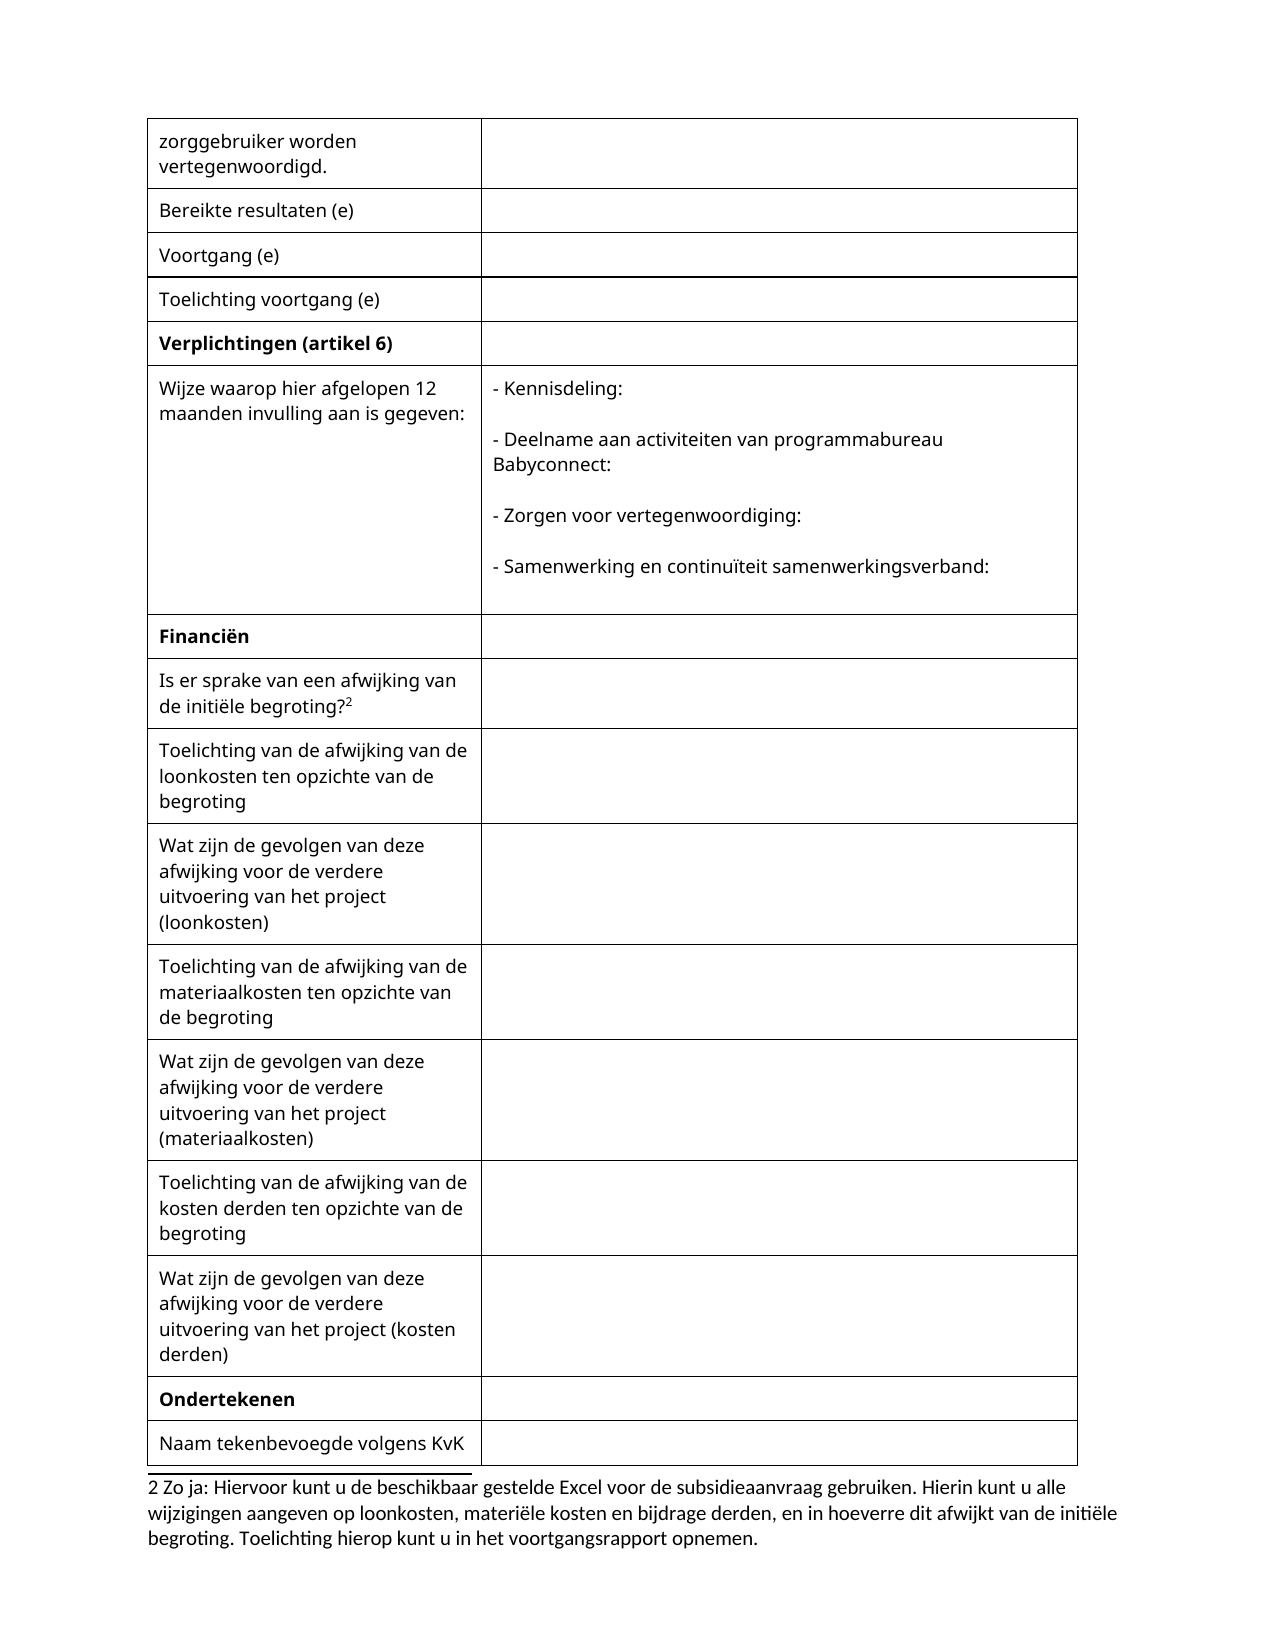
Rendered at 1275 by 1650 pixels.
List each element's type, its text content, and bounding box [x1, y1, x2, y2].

table_cell Ondertekenen [148, 1377, 481, 1420]
table_cell [482, 824, 1077, 944]
table_cell Wat zijn de gevolgen van deze afwijking voor de verdere uitvoering van het project (kosten derden) [148, 1256, 481, 1376]
table_cell [482, 659, 1077, 727]
table_cell Financiën [148, 615, 481, 658]
table_cell [482, 1421, 1077, 1464]
table_cell Is er sprake van een afwijking van de initiële begroting? [148, 659, 481, 727]
table_cell Toelichting van de afwijking van de materiaalkosten ten opzichte van de begroting [148, 945, 481, 1039]
table_cell [482, 729, 1077, 823]
table_cell [482, 945, 1077, 1039]
table_cell [482, 189, 1077, 232]
table_cell - Kennisdeling: - Deelname aan activiteiten van programmabureau Babyconnect: - Zorgen voor vertegenwoordiging: - Samenwerking en continuïteit samenwerkingsverband: [482, 366, 1077, 613]
table_cell Toelichting van de afwijking van de kosten derden ten opzichte van de begroting [148, 1161, 481, 1255]
table_cell Voortgang (e) [148, 233, 481, 276]
table_cell Wijze waarop hier afgelopen 12 maanden invulling aan is gegeven: [148, 366, 481, 613]
table_cell [482, 1256, 1077, 1376]
table_cell [482, 615, 1077, 658]
table_cell [482, 322, 1077, 365]
table_cell [482, 1377, 1077, 1420]
table_cell [482, 119, 1077, 188]
table_cell [482, 278, 1077, 321]
table_cell Toelichting voortgang (e) [148, 278, 481, 321]
table_cell Naam tekenbevoegde volgens KvK [148, 1421, 481, 1464]
table_cell [482, 233, 1077, 276]
table_cell Toelichting van de afwijking van de loonkosten ten opzichte van de begroting [148, 729, 481, 823]
table_cell [482, 1161, 1077, 1255]
table_cell Wat zijn de gevolgen van deze afwijking voor de verdere uitvoering van het project (materiaalkosten) [148, 1040, 481, 1160]
table_cell Wat zijn de gevolgen van deze afwijking voor de verdere uitvoering van het project (loonkosten) [148, 824, 481, 944]
table_cell Bereikte resultaten (e) [148, 189, 481, 232]
table_cell [482, 1040, 1077, 1160]
table_cell zorggebruiker worden vertegenwoordigd. [148, 119, 481, 188]
table_cell Verplichtingen (artikel 6) [148, 322, 481, 365]
